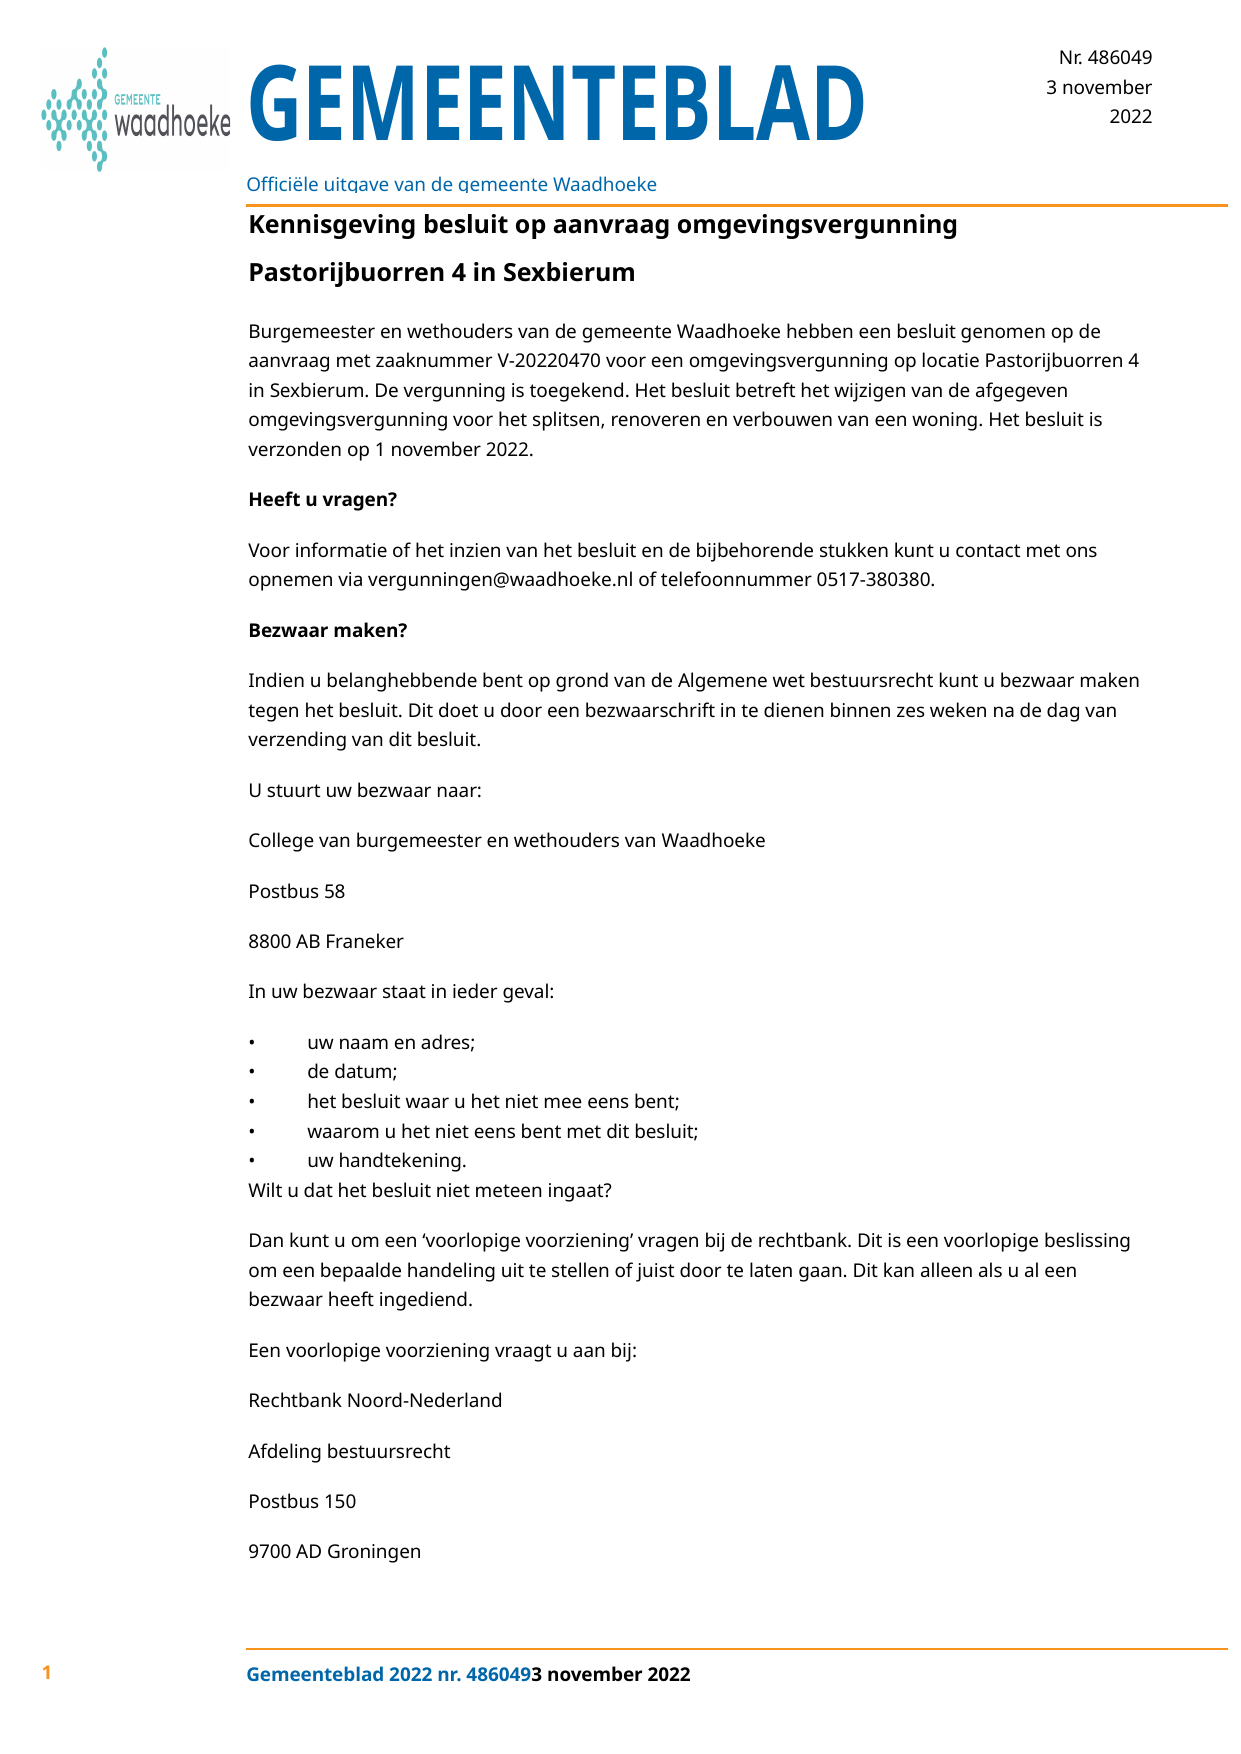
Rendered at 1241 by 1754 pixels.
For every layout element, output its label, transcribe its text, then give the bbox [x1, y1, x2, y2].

text Wilt u dat het besluit niet meteen ingaat? [248, 1177, 1152, 1203]
text Bezwaar maken? [248, 617, 1152, 643]
text Voor informatie of het inzien van het besluit en de bijbehorende stukken kunt u contact met ons opnemen via vergunningen@waadhoeke.nl of telefoonnummer 0517-380380. [248, 537, 1152, 592]
text 8800 AB Franeker [248, 928, 1152, 954]
list uw naam en adres; [248, 1029, 1152, 1055]
text Afdeling bestuursrecht [248, 1438, 1152, 1464]
text U stuurt uw bezwaar naar: [248, 777, 1152, 803]
text In uw bezwaar staat in ieder geval: [248, 979, 1152, 1004]
picture [41, 47, 231, 172]
list uw handtekening. [248, 1147, 1152, 1173]
text Een voorlopige voorziening vraagt u aan bij: [248, 1337, 1152, 1363]
text College van burgemeester en wethouders van Waadhoeke [248, 827, 1152, 853]
text Heeft u vragen? [248, 487, 1152, 512]
text Postbus 150 [248, 1488, 1152, 1514]
text Postbus 58 [248, 878, 1152, 904]
text Rechtbank Noord-Nederland [248, 1387, 1152, 1413]
text Burgemeester en wethouders van de gemeente Waadhoeke hebben een besluit genomen op de aanvraag met zaaknummer V-20220470 voor een omgevingsvergunning op locatie Pastorijbuorren 4 in Sexbierum. De vergunning is toegekend. Het besluit betreft het wijzigen van de afgegeven omgevingsvergunning voor het splitsen, renoveren en verbouwen van een woning. Het besluit is verzonden op 1 november 2022. [248, 318, 1152, 462]
text Indien u belanghebbende bent op grond van de Algemene wet bestuursrecht kunt u bezwaar maken tegen het besluit. Dit doet u door een bezwaarschrift in te dienen binnen zes weken na de dag van verzending van dit besluit. [248, 667, 1152, 752]
list de datum; [248, 1059, 1152, 1084]
list het besluit waar u het niet mee eens bent; [248, 1088, 1152, 1114]
text 9700 AD Groningen [248, 1539, 1152, 1564]
text Kennisgeving besluit op aanvraag omgevingsvergunning Pastorijbuorren 4 in Sexbierum [248, 207, 1152, 288]
list waarom u het niet eens bent met dit besluit; [248, 1118, 1152, 1144]
text Dan kunt u om een ‘voorlopige voorziening’ vragen bij de rechtbank. Dit is een voorlopige beslissing om een bepaalde handeling uit te stellen of juist door te laten gaan. Dit kan alleen als u al een bezwaar heeft ingediend. [248, 1227, 1152, 1312]
